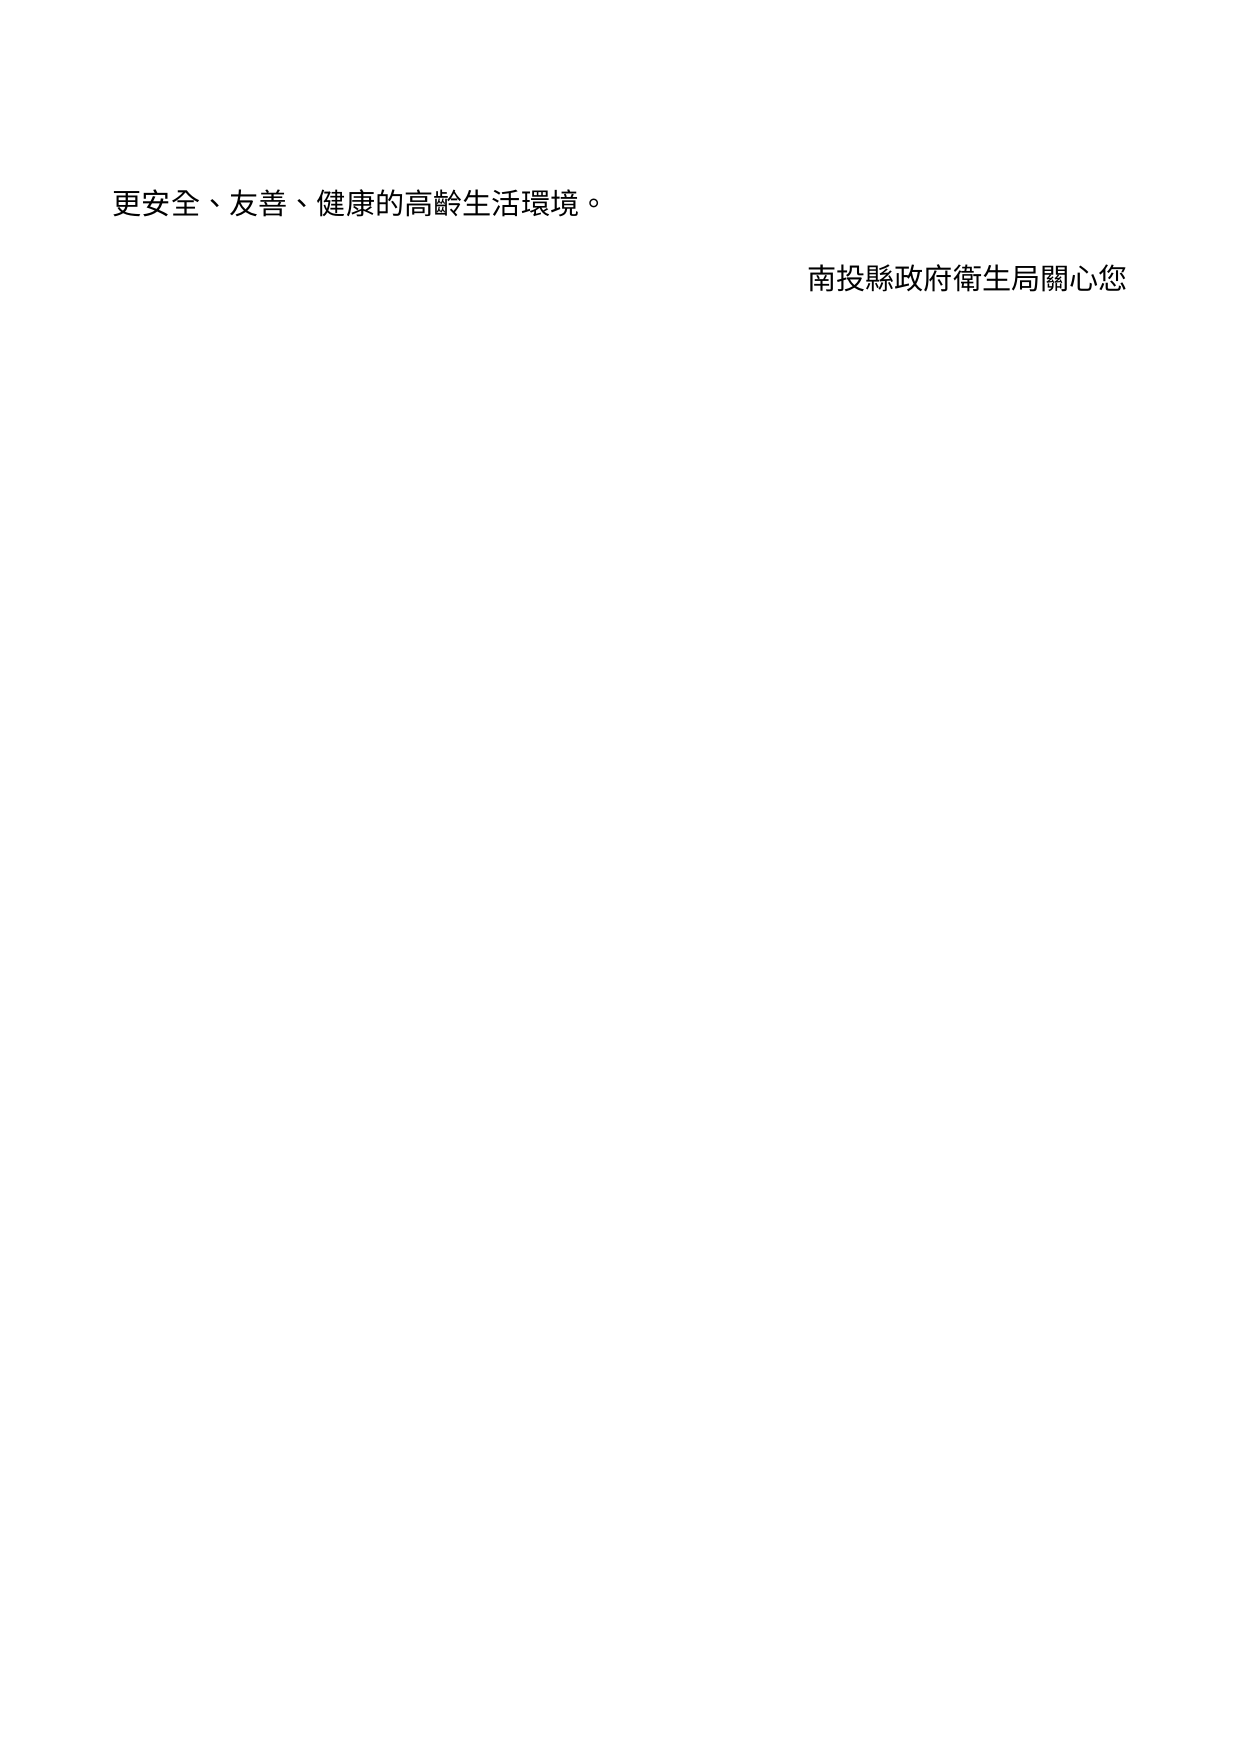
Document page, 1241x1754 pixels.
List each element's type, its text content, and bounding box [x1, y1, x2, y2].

text 南投縣政府衛生局關心您 [112, 239, 1128, 314]
text 更安全、友善、健康的高齡生活環境。 [112, 164, 1128, 239]
